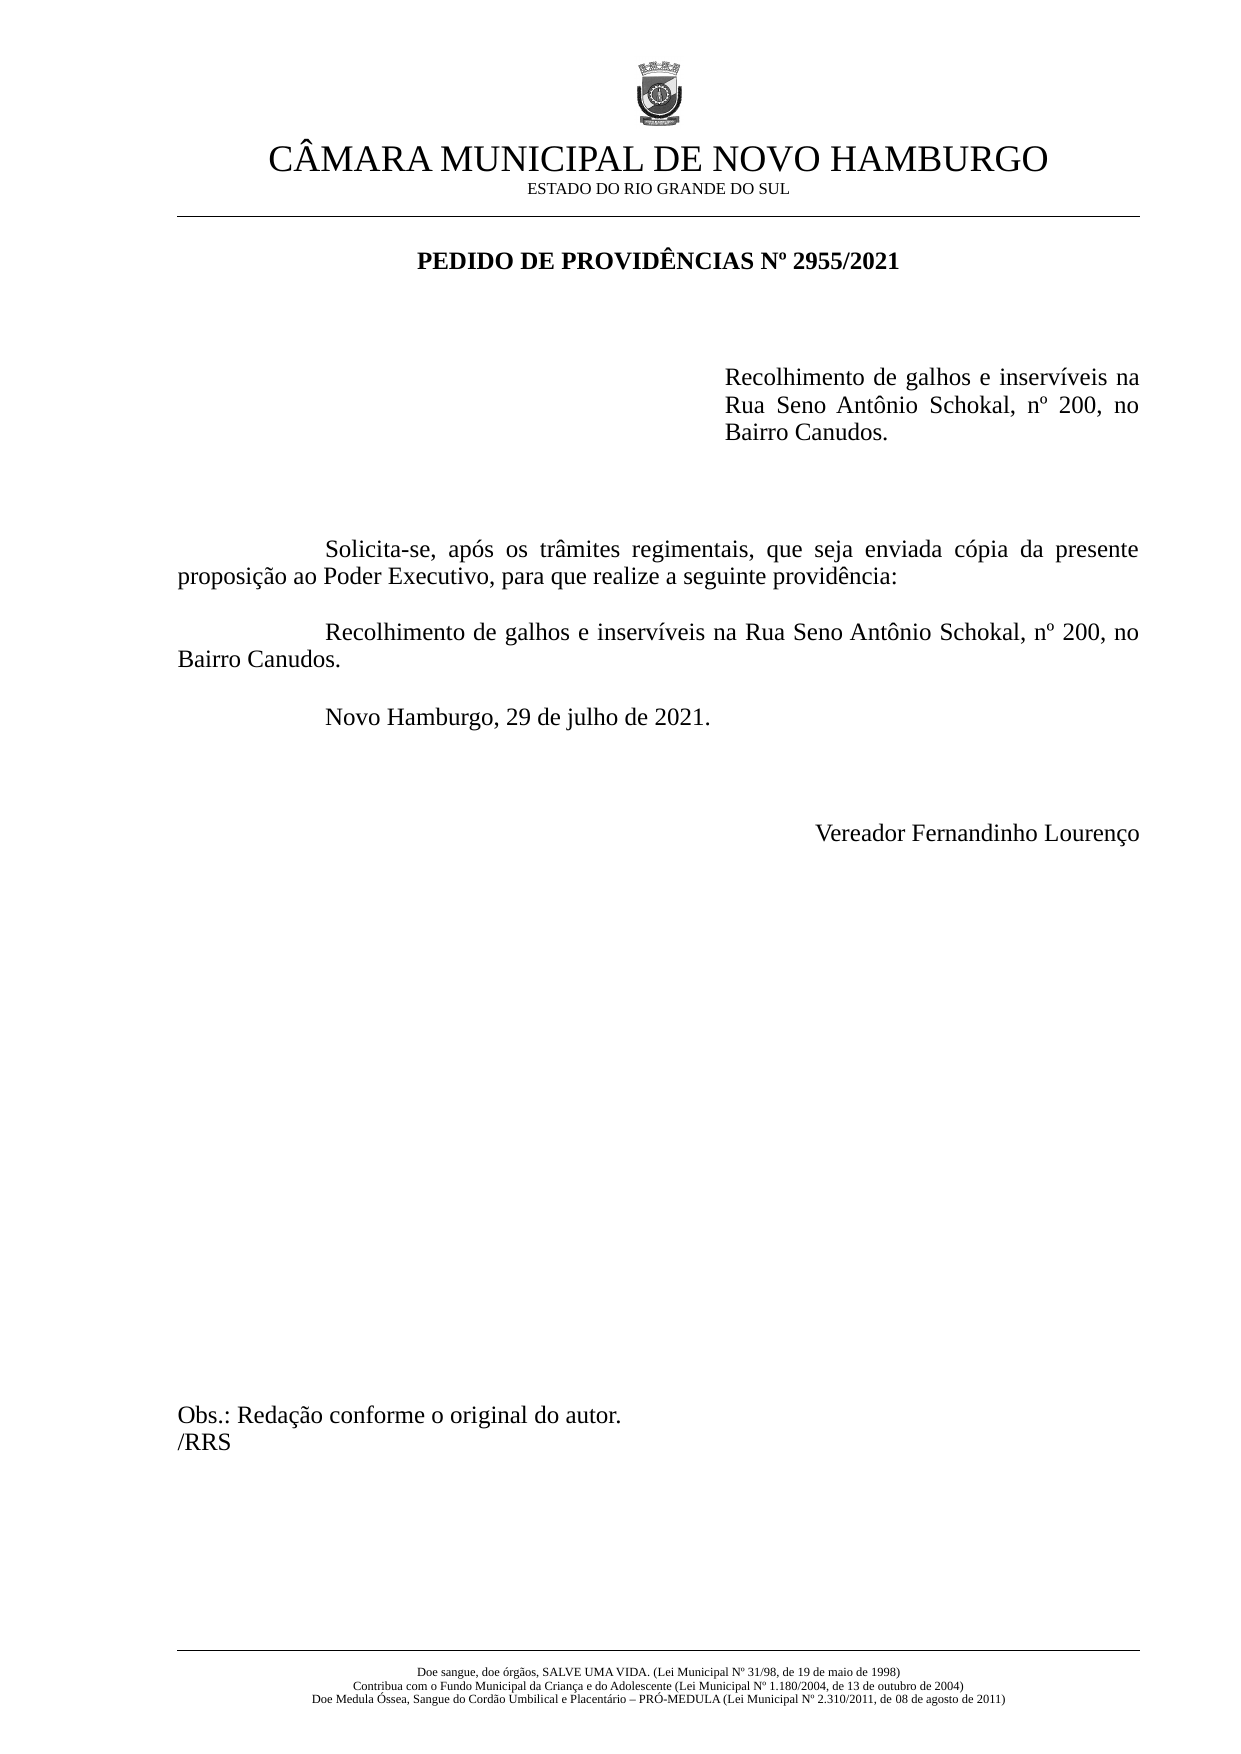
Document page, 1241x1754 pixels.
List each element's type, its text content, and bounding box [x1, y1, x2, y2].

list Recolhimento de galhos e inservíveis na Rua Seno Antônio Schokal, nº 200, no Bairro Canudos. [687, 363, 1140, 446]
text Obs.: Redação conforme o original do autor. [177, 1401, 1140, 1428]
text Solicita-se, após os trâmites regimentais, que seja enviada cópia da presente proposição ao Poder Executivo, para que realize a seguinte providência: [177, 535, 1140, 590]
text PEDIDO DE PROVIDÊNCIAS Nº 2955/2021 [177, 247, 1140, 274]
text /RRS [177, 1428, 1140, 1456]
text Vereador Fernandinho Lourenço [649, 819, 1140, 847]
list Recolhimento de galhos e inservíveis na Rua Seno Antônio Schokal, nº 200, no Bairro Canudos. [177, 618, 1140, 673]
text Novo Hamburgo, 29 de julho de 2021. [177, 703, 1140, 730]
